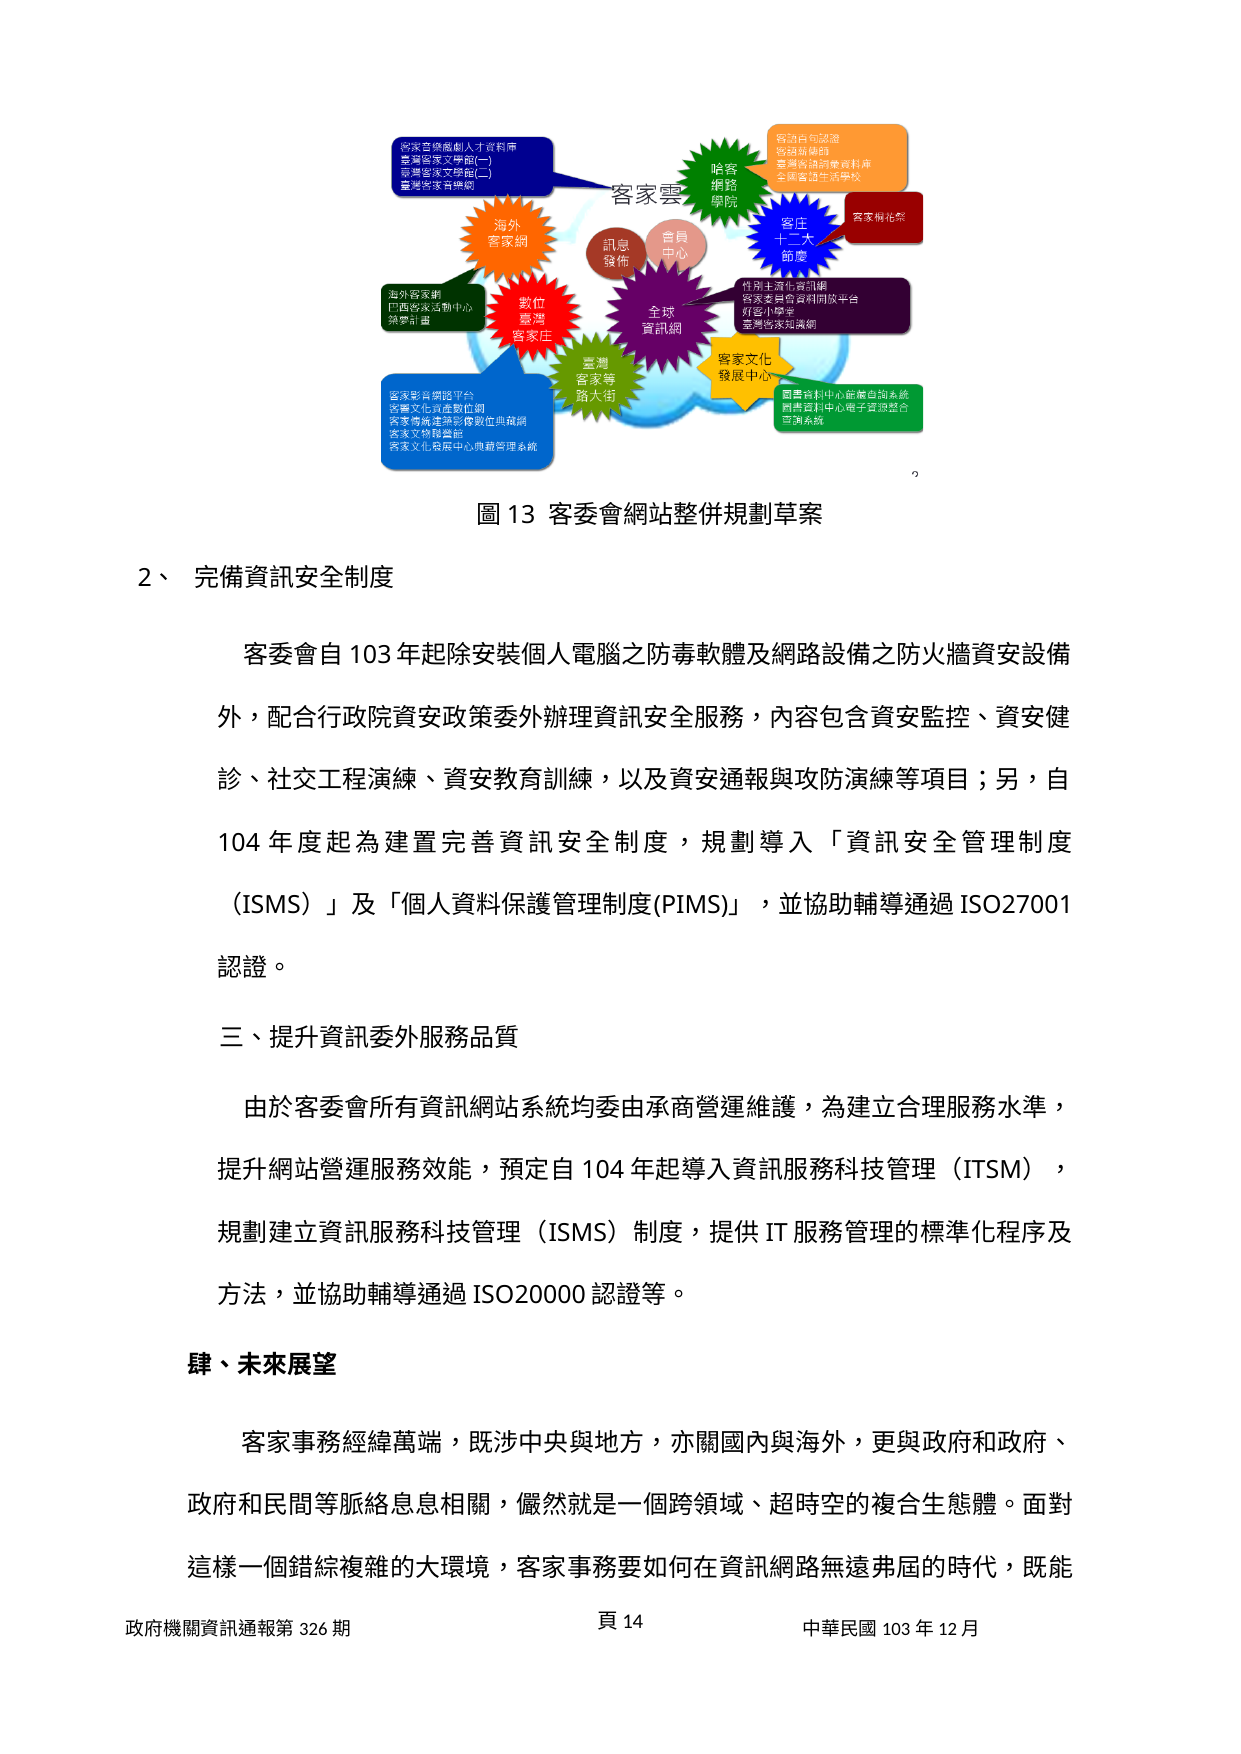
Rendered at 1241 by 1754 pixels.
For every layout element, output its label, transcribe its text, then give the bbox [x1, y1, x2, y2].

text 由於客委會所有資訊網站系統均委由承商營運維護，為建立合理服務水準，提升網站營運服務效能，預定自104年起導入資訊服務科技管理（ITSM），規劃建立資訊服務科技管理（ISMS）制度，提供IT服務管理的標準化程序及方法，並協助輔導通過 ISO20000認證等。 [217, 1064, 1073, 1314]
text 客家事務經緯萬端，既涉中央與地方，亦關國內與海外，更與政府和政府、政府和民間等脈絡息息相關，儼然就是一個跨領域、超時空的複合生態體。面對這樣一個錯綜複雜的大環境，客家事務要如何在資訊網路無遠弗屆的時代，既能兼顧傳統與創新的理想，又可致力「在地客家全球化、全球客家在地化」的目標，進而落實為客家基本法第13條所勾勒「建設臺灣成為全球客家文化研究與交流中心」的願景，還需努力精進。 [187, 1399, 1073, 1586]
text 客委會自103年起除安裝個人電腦之防毒軟體及網路設備之防火牆資安設備外，配合行政院資安政策委外辦理資訊安全服務，內容包含資安監控、資安健診、社交工程演練、資安教育訓練，以及資安通報與攻防演練等項目；另，自104年度起為建置完善資訊安全制度，規劃導入「資訊安全管理制度（ISMS）」及「個人資料保護管理制度(PIMS)」，並協助輔導通過ISO27001認證。 [217, 611, 1073, 986]
list 未來展望 [187, 1321, 1073, 1384]
list 完備資訊安全制度 [137, 534, 1073, 596]
text 圖13 客委會網站整併規劃草案 [187, 471, 1073, 534]
text 三、提升資訊委外服務品質 [212, 994, 1073, 1056]
